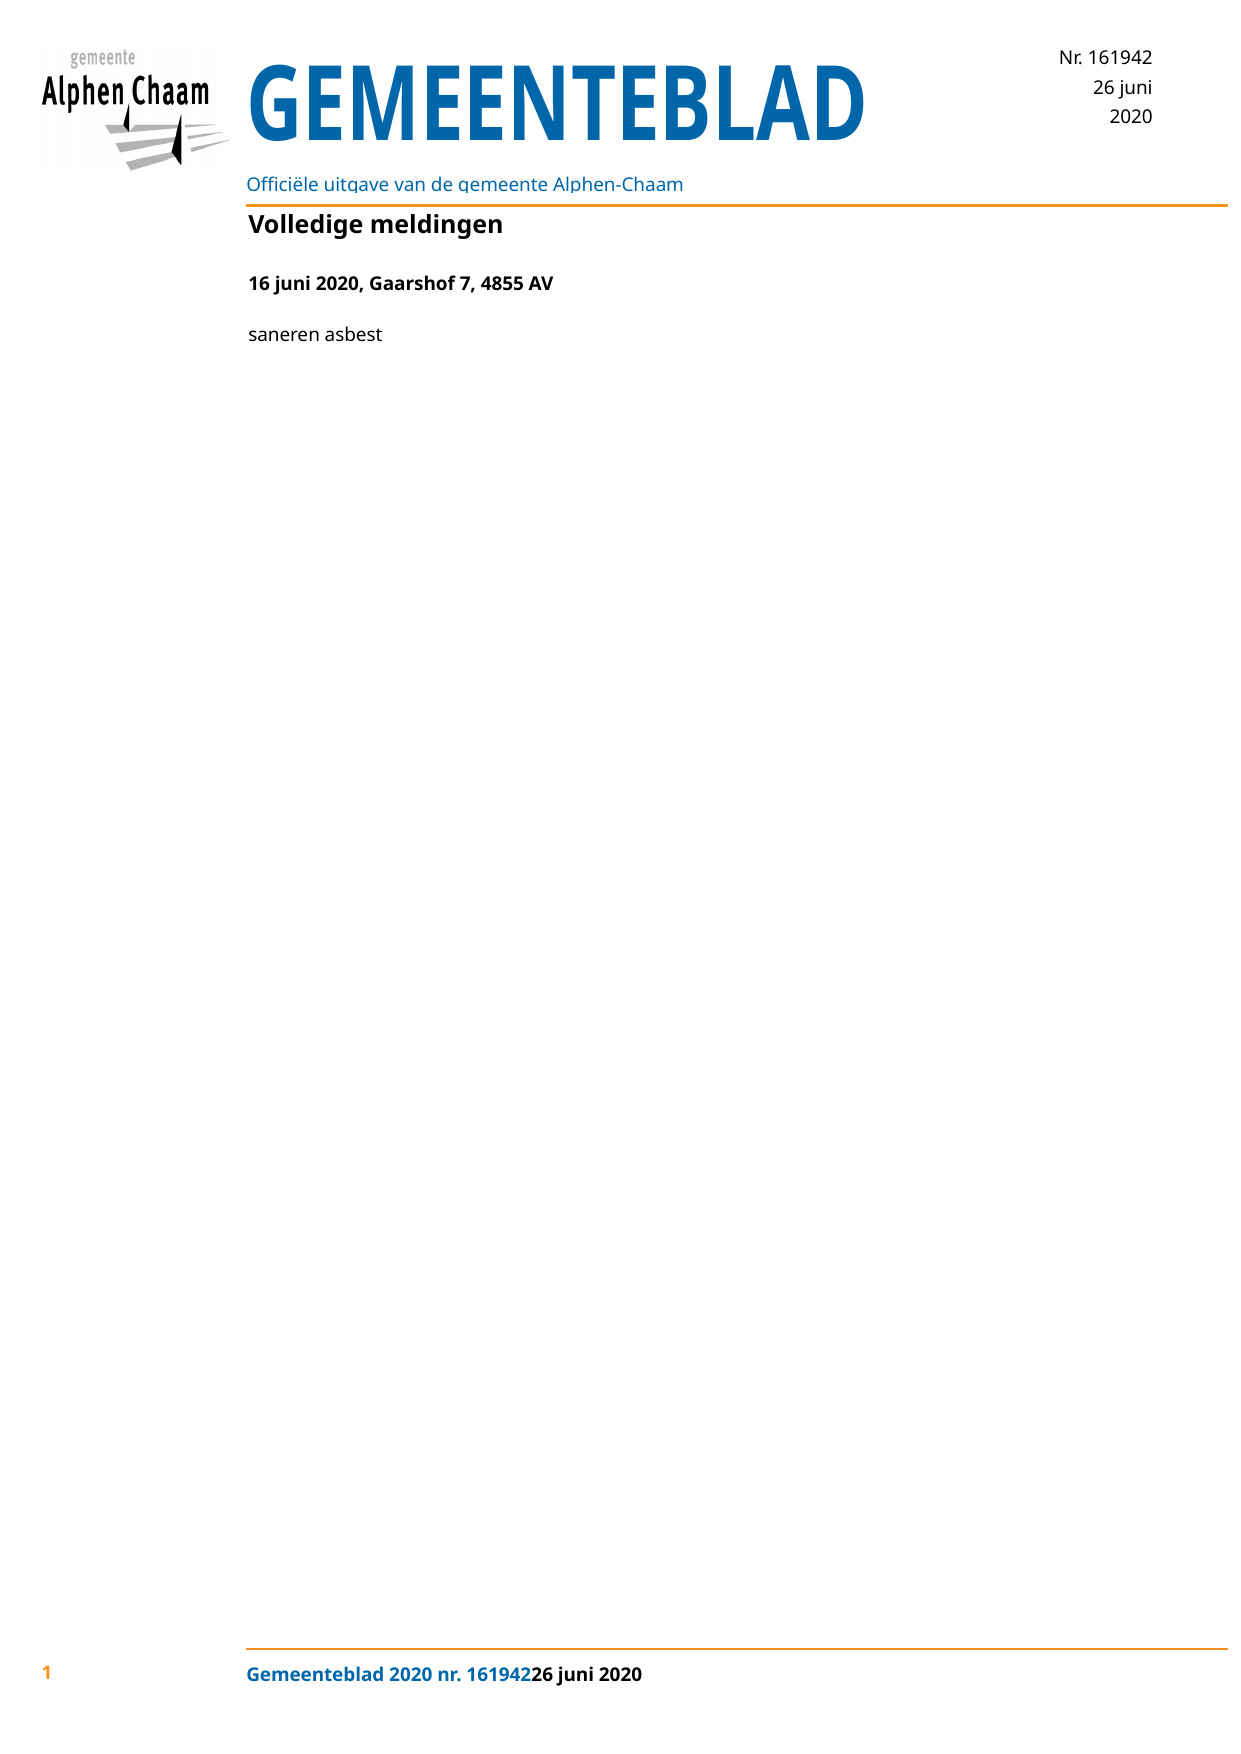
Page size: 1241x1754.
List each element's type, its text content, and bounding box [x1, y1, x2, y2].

text 16 juni 2020, Gaarshof 7, 4855 AV [248, 270, 1152, 296]
text saneren asbest [248, 321, 1152, 346]
text Volledige meldingen [248, 207, 1152, 241]
picture [41, 47, 231, 172]
